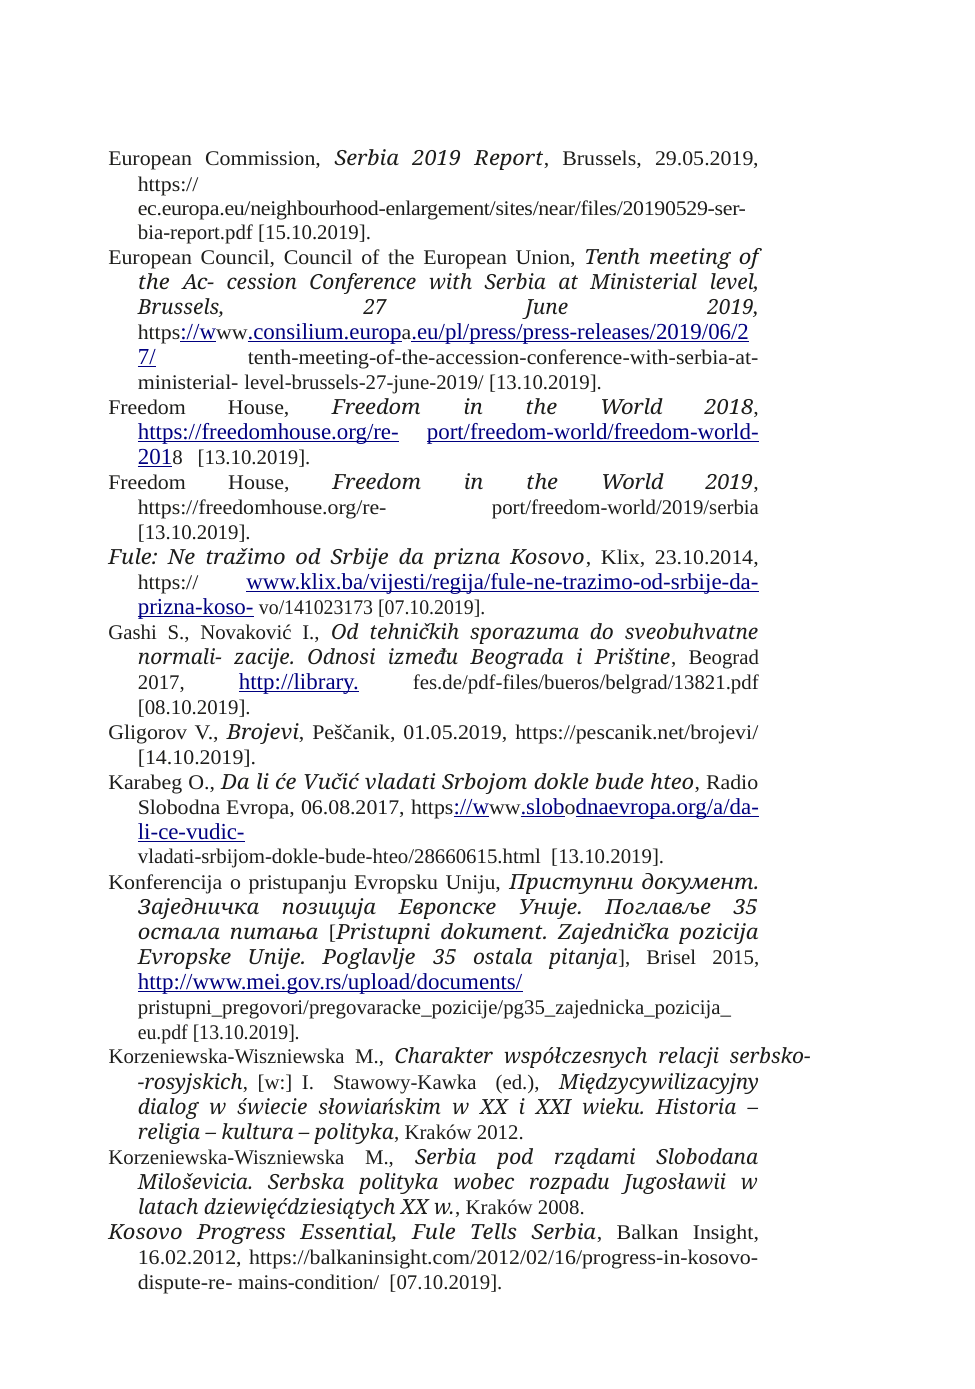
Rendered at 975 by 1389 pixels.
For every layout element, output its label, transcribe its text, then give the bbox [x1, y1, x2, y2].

text European Council, Council of the European Union, Tenth meeting of the Ac- cession Conference with Serbia at Ministerial level, Brussels, 27 June 2019, https://www.consilium.europa.eu/pl/press/press-releases/2019/06/27/ tenth-meeting-of-the-accession-conference-with-serbia-at-ministerial- level-brussels-27-june-2019/ [13.10.2019]. [108, 244, 759, 394]
text Korzeniewska-Wiszniewska M., Serbia pod rządami Slobodana Miloševicia. Serbska polityka wobec rozpadu Jugosławii w latach dziewięćdziesiątych XX w., Kraków 2008. [108, 1144, 759, 1219]
text Freedom House, Freedom in the World 2018, https://freedomhouse.org/re- port/freedom-world/freedom-world-2018 [13.10.2019]. [108, 394, 759, 469]
text vladati-srbijom-dokle-bude-hteo/28660615.html [13.10.2019]. [138, 845, 879, 868]
text Konferencija o pristupanju Evropsku Uniju, Приступни документ. Заједничка позиција Европске Уније. Поглавље 35 остала питања [Pristupni dokument. Zajednička pozicija Evropske Unije. Poglavlje 35 ostala pitanja], Brisel 2015, http://www.mei.gov.rs/upload/documents/ pristupni_pregovori/pregovaracke_pozicije/pg35_zajednicka_pozicija_ eu.pdf [13.10.2019]. [108, 869, 759, 1044]
text Kosovo Progress Essential, Fule Tells Serbia, Balkan Insight, 16.02.2012, https://balkaninsight.com/2012/02/16/progress-in-kosovo-dispute-re- mains-condition/ [07.10.2019]. [108, 1219, 759, 1294]
text Gashi S., Novaković I., Od tehničkih sporazuma do sveobuhvatne normali- zacije. Odnosi između Beograda i Prištine, Beograd 2017, http://library. fes.de/pdf-files/bueros/belgrad/13821.pdf [08.10.2019]. [108, 619, 759, 719]
text -rosyjskich, [w:] I. Stawowy-Kawka (ed.), Międzycywilizacyjny dialog w świecie słowiańskim w XX i XXI wieku. Historia – religia – kultura – polityka, Kraków 2012. [138, 1069, 759, 1144]
text Karabeg O., Da li će Vučić vladati Srbojom dokle bude hteo, Radio Slobodna Evropa, 06.08.2017, https://www.slobodnaevropa.org/a/da-li-ce-vudic- [108, 769, 759, 844]
text European Commission, Serbia 2019 Report, Brussels, 29.05.2019, https:// ec.europa.eu/neighbourhood-enlargement/sites/near/files/20190529-ser- bia-report.pdf [15.10.2019]. [108, 143, 759, 244]
text Gligorov V., Brojevi, Peščanik, 01.05.2019, https://pescanik.net/brojevi/ [14.10.2019]. [108, 719, 759, 769]
text Korzeniewska-Wiszniewska M., Charakter współczesnych relacji serbsko- [108, 1044, 879, 1069]
text Freedom House, Freedom in the World 2019, https://freedomhouse.org/re- port/freedom-world/2019/serbia [13.10.2019]. [108, 469, 759, 544]
text Fule: Ne tražimo od Srbije da prizna Kosovo, Klix, 23.10.2014, https:// www.klix.ba/vijesti/regija/fule-ne-trazimo-od-srbije-da-prizna-koso- vo/141023173 [07.10.2019]. [108, 544, 759, 619]
